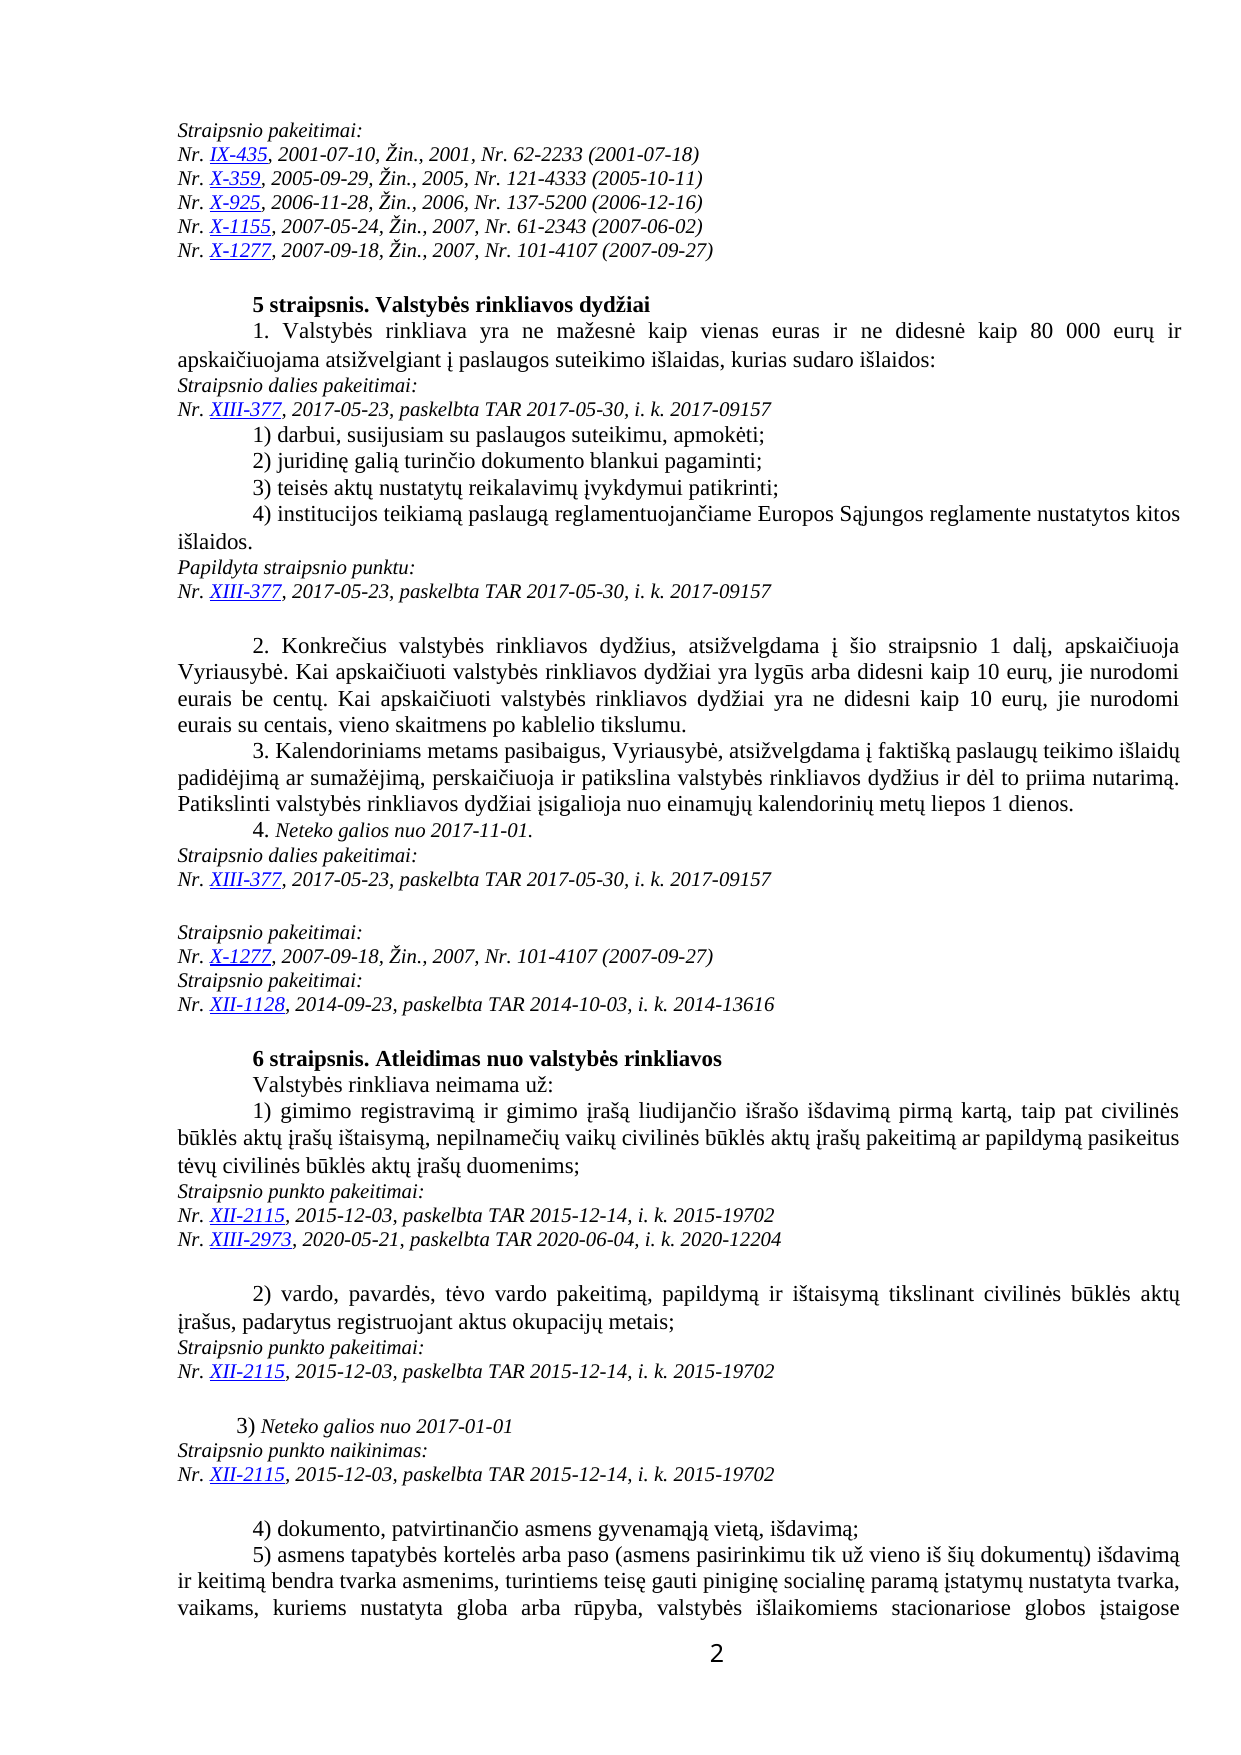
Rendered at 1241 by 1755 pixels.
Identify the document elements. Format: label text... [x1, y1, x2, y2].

text 5 straipsnis. Valstybės rinkliavos dydžiai [177, 291, 1181, 318]
text Papildyta straipsnio punktu: [177, 555, 1181, 579]
text Straipsnio punkto pakeitimai: [177, 1179, 1181, 1203]
text 4) institucijos teikiamą paslaugą reglamentuojančiame Europos Sąjungos reglamente nustatytos kitos išlaidos. [177, 500, 1181, 555]
text Nr. X-1277, 2007-09-18, Žin., 2007, Nr. 101-4107 (2007-09-27) [177, 238, 1181, 262]
text Straipsnio punkto pakeitimai: [177, 1335, 1181, 1359]
text Straipsnio dalies pakeitimai: [177, 843, 1181, 867]
text 1) darbui, susijusiam su paslaugos suteikimu, apmokėti; [177, 421, 1181, 447]
text Nr. XIII-377, 2017-05-23, paskelbta TAR 2017-05-30, i. k. 2017-09157 [177, 579, 1181, 603]
text Nr. X-359, 2005-09-29, Žin., 2005, Nr. 121-4333 (2005-10-11) [177, 166, 1181, 190]
text Straipsnio pakeitimai: [177, 968, 1181, 992]
text 1) gimimo registravimą ir gimimo įrašą liudijančio išrašo išdavimą pirmą kartą, taip pat civilinės būklės aktų įrašų ištaisymą, nepilnamečių vaikų civilinės būklės aktų įrašų pakeitimą ar papildymą pasikeitus tėvų civilinės būklės aktų įrašų duomenims; [177, 1097, 1181, 1179]
text 4) dokumento, patvirtinančio asmens gyvenamąją vietą, išdavimą; [177, 1515, 1181, 1541]
text Nr. XIII-377, 2017-05-23, paskelbta TAR 2017-05-30, i. k. 2017-09157 [177, 397, 1181, 421]
text Straipsnio dalies pakeitimai: [177, 373, 1181, 397]
text Nr. XII-2115, 2015-12-03, paskelbta TAR 2015-12-14, i. k. 2015-19702 [177, 1203, 1181, 1227]
text Straipsnio pakeitimai: [177, 118, 1181, 142]
text 2) vardo, pavardės, tėvo vardo pakeitimą, papildymą ir ištaisymą tikslinant civilinės būklės aktų įrašus, padarytus registruojant aktus okupacijų metais; [177, 1280, 1181, 1335]
text Nr. X-1277, 2007-09-18, Žin., 2007, Nr. 101-4107 (2007-09-27) [177, 944, 1181, 968]
text Nr. X-1155, 2007-05-24, Žin., 2007, Nr. 61-2343 (2007-06-02) [177, 214, 1181, 238]
text Nr. XIII-2973, 2020-05-21, paskelbta TAR 2020-06-04, i. k. 2020-12204 [177, 1227, 1181, 1251]
text 2. Konkrečius valstybės rinkliavos dydžius, atsižvelgdama į šio straipsnio 1 dalį, apskaičiuoja Vyriausybė. Kai apskaičiuoti valstybės rinkliavos dydžiai yra lygūs arba didesni kaip 10 eurų, jie nurodomi eurais be centų. Kai apskaičiuoti valstybės rinkliavos dydžiai yra ne didesni kaip 10 eurų, jie nurodomi eurais su centais, vieno skaitmens po kablelio tikslumu. [177, 632, 1181, 737]
text Nr. XII-2115, 2015-12-03, paskelbta TAR 2015-12-14, i. k. 2015-19702 [177, 1359, 1181, 1383]
text Nr. X-925, 2006-11-28, Žin., 2006, Nr. 137-5200 (2006-12-16) [177, 190, 1181, 214]
text 3) Neteko galios nuo 2017-01-01 [177, 1412, 1181, 1438]
text Nr. IX-435, 2001-07-10, Žin., 2001, Nr. 62-2233 (2001-07-18) [177, 142, 1181, 166]
text Nr. XII-1128, 2014-09-23, paskelbta TAR 2014-10-03, i. k. 2014-13616 [177, 992, 1181, 1016]
text 6 straipsnis. Atleidimas nuo valstybės rinkliavos [177, 1044, 1181, 1071]
text Straipsnio punkto naikinimas: [177, 1438, 1181, 1462]
text 4. Neteko galios nuo 2017-11-01. [177, 816, 1181, 843]
text 2) juridinę galią turinčio dokumento blankui pagaminti; [177, 447, 1181, 473]
text Nr. XII-2115, 2015-12-03, paskelbta TAR 2015-12-14, i. k. 2015-19702 [177, 1462, 1181, 1486]
text Straipsnio pakeitimai: [177, 919, 1181, 944]
text Nr. XIII-377, 2017-05-23, paskelbta TAR 2017-05-30, i. k. 2017-09157 [177, 867, 1181, 891]
text 3) teisės aktų nustatytų reikalavimų įvykdymui patikrinti; [177, 473, 1181, 500]
text 1. Valstybės rinkliava yra ne mažesnė kaip vienas euras ir ne didesnė kaip 80 000 eurų ir apskaičiuojama atsižvelgiant į paslaugos suteikimo išlaidas, kurias sudaro išlaidos: [177, 318, 1181, 373]
text 3. Kalendoriniams metams pasibaigus, Vyriausybė, atsižvelgdama į faktišką paslaugų teikimo išlaidų padidėjimą ar sumažėjimą, perskaičiuoja ir patikslina valstybės rinkliavos dydžius ir dėl to priima nutarimą. Patikslinti valstybės rinkliavos dydžiai įsigalioja nuo einamųjų kalendorinių metų liepos 1 dienos. [177, 737, 1181, 816]
text Valstybės rinkliava neimama už: [177, 1071, 1181, 1097]
text 5) asmens tapatybės kortelės arba paso (asmens pasirinkimu tik už vieno iš šių dokumentų) išdavimą ir keitimą bendra tvarka asmenims, turintiems teisę gauti piniginę socialinę paramą įstatymų nustatyta tvarka, vaikams, kuriems nustatyta globa arba rūpyba, valstybės išlaikomiems stacionariose globos įstaigose [177, 1541, 1181, 1620]
